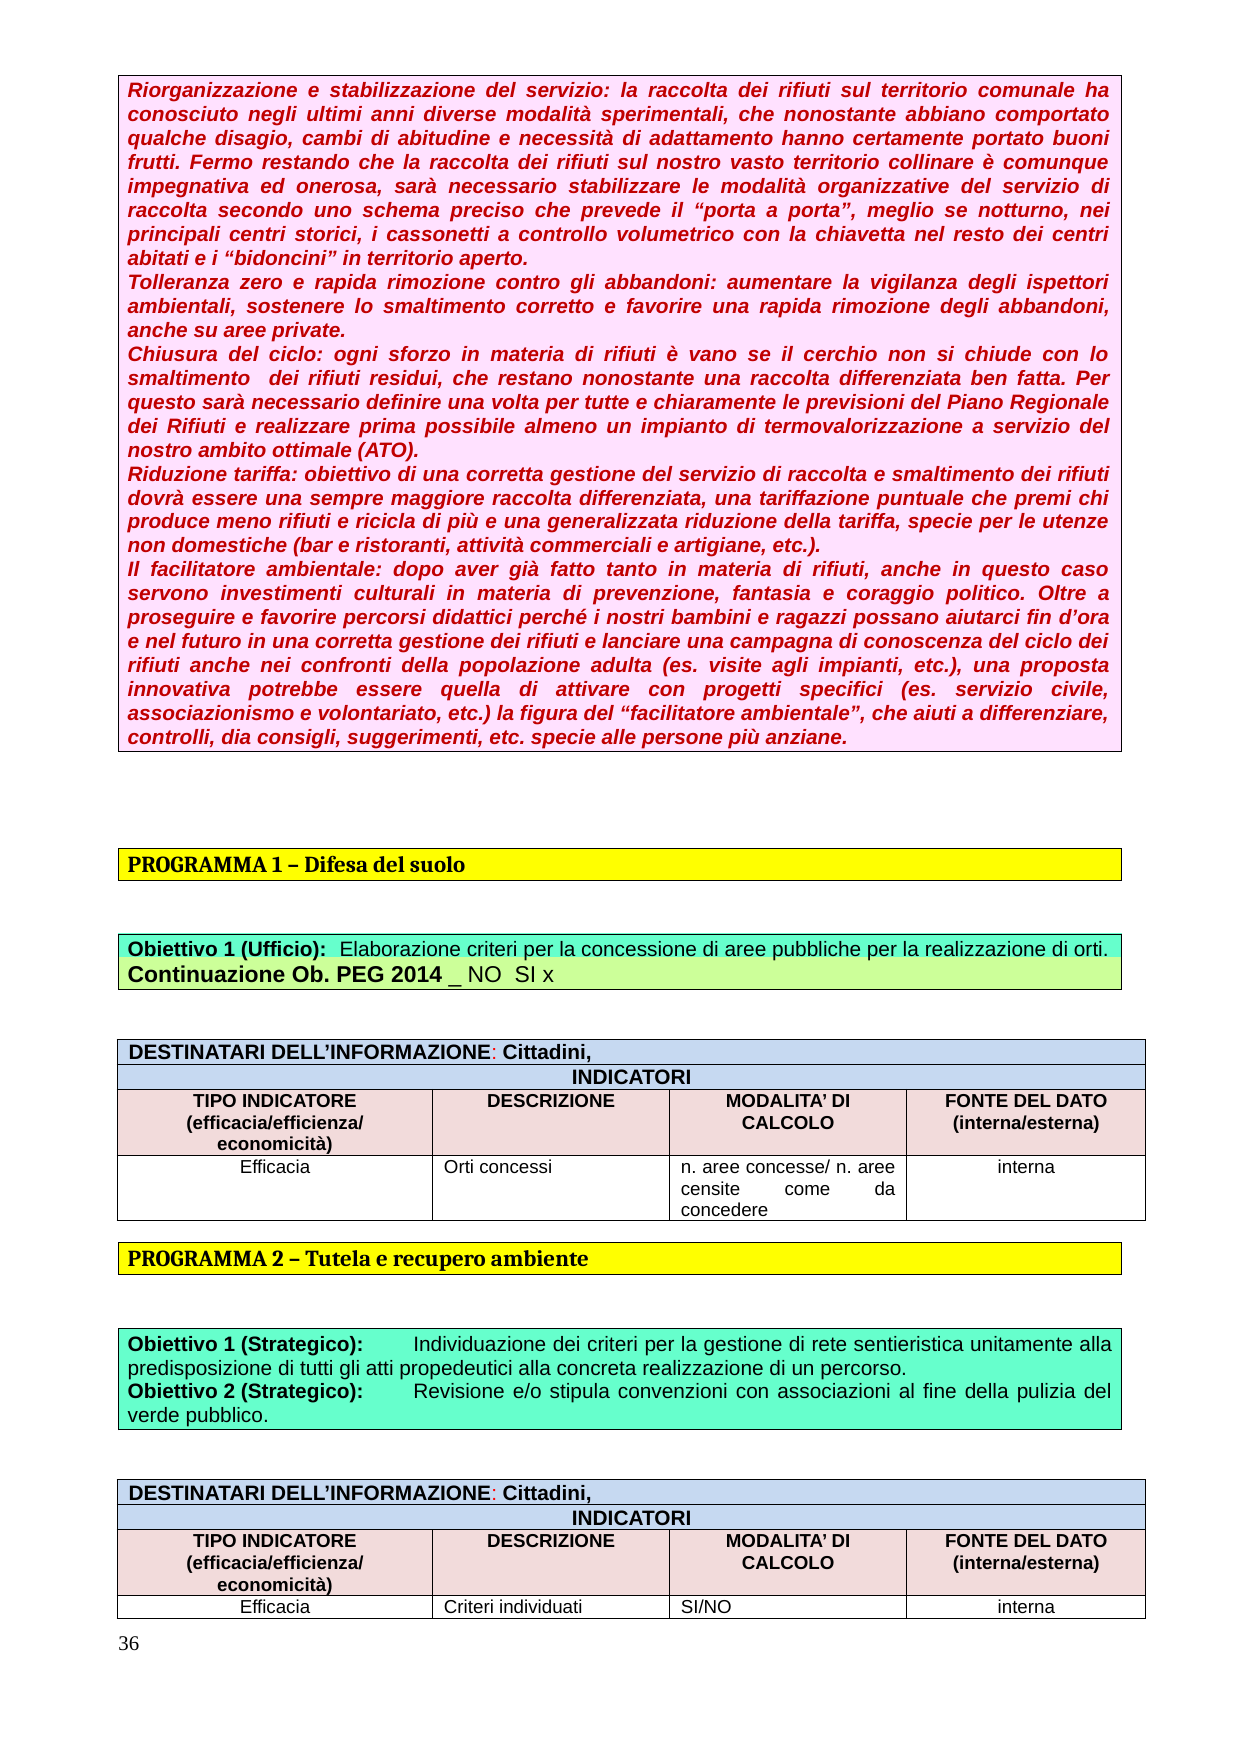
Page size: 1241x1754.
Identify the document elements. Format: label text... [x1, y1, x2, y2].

text Riorganizzazione e stabilizzazione del servizio: la raccolta dei rifiuti sul territorio comunale ha conosciuto negli ultimi anni diverse modalità sperimentali, che nonostante abbiano comportato qualche disagio, cambi di abitudine e necessità di adattamento hanno certamente portato buoni frutti. Fermo restando che la raccolta dei rifiuti sul nostro vasto territorio collinare è comunque impegnativa ed onerosa, sarà necessario stabilizzare le modalità organizzative del servizio di raccolta secondo uno schema preciso che prevede il “porta a porta”, meglio se notturno, nei principali centri storici, i cassonetti a controllo volumetrico con la chiavetta nel resto dei centri abitati e i “bidoncini” in territorio aperto. [119, 76, 1121, 267]
table_cell TIPO INDICATORE (efficacia/efficienza/economicità) [118, 1090, 432, 1155]
table_cell INDICATORI [118, 1505, 1145, 1529]
table_cell Efficacia [118, 1156, 432, 1220]
table_cell DESCRIZIONE [433, 1090, 669, 1155]
table_header DESTINATARI DELL’INFORMAZIONE: Cittadini, [118, 1040, 1145, 1064]
text Obiettivo 1 (Ufficio): Elaborazione criteri per la concessione di aree pubbliche per la realizzazione di orti. [119, 935, 1121, 957]
text Obiettivo 1 (Strategico): Individuazione dei criteri per la gestione di rete sentieristica unitamente alla predisposizione di tutti gli atti propedeutici alla concreta realizzazione di un percorso. [119, 1329, 1121, 1376]
text Chiusura del ciclo: ogni sforzo in materia di rifiuti è vano se il cerchio non si chiude con lo smaltimento dei rifiuti residui, che restano nonostante una raccolta differenziata ben fatta. Per questo sarà necessario definire una volta per tutte e chiaramente le previsioni del Piano Regionale dei Rifiuti e realizzare prima possibile almeno un impianto di termovalorizzazione a servizio del nostro ambito ottimale (ATO). [119, 338, 1121, 458]
table_cell Orti concessi [433, 1156, 669, 1220]
table_cell interna [907, 1596, 1145, 1618]
table_cell FONTE DEL DATO (interna/esterna) [907, 1090, 1145, 1155]
text Obiettivo 2 (Strategico): Revisione e/o stipula convenzioni con associazioni al fine della pulizia del verde pubblico. [119, 1376, 1121, 1429]
text Riduzione tariffa: obiettivo di una corretta gestione del servizio di raccolta e smaltimento dei rifiuti dovrà essere una sempre maggiore raccolta differenziata, una tariffazione puntuale che premi chi produce meno rifiuti e ricicla di più e una generalizzata riduzione della tariffa, specie per le utenze non domestiche (bar e ristoranti, attività commerciali e artigiane, etc.). [119, 458, 1121, 554]
table_cell DESCRIZIONE [433, 1530, 669, 1595]
text Tolleranza zero e rapida rimozione contro gli abbandoni: aumentare la vigilanza degli ispettori ambientali, sostenere lo smaltimento corretto e favorire una rapida rimozione degli abbandoni, anche su aree private. [119, 267, 1121, 338]
text PROGRAMMA 2 – Tutela e recupero ambiente [119, 1243, 1121, 1274]
table_cell TIPO INDICATORE (efficacia/efficienza/economicità) [118, 1530, 432, 1595]
text Il facilitatore ambientale: dopo aver già fatto tanto in materia di rifiuti, anche in questo caso servono investimenti culturali in materia di prevenzione, fantasia e coraggio politico. Oltre a proseguire e favorire percorsi didattici perché i nostri bambini e ragazzi possano aiutarci fin d’ora e nel futuro in una corretta gestione dei rifiuti e lanciare una campagna di conoscenza del ciclo dei rifiuti anche nei confronti della popolazione adulta (es. visite agli impianti, etc.), una proposta innovativa potrebbe essere quella di attivare con progetti specifici (es. servizio civile, associazionismo e volontariato, etc.) la figura del “facilitatore ambientale”, che aiuti a differenziare, controlli, dia consigli, suggerimenti, etc. specie alle persone più anziane. [119, 554, 1121, 751]
table_cell MODALITA’ DI CALCOLO [670, 1530, 906, 1595]
table_cell n. aree concesse/ n. aree censite come da concedere [670, 1156, 906, 1220]
text Continuazione Ob. PEG 2014 _ NO SI x [119, 957, 1121, 989]
table_cell SI/NO [670, 1596, 906, 1618]
table_cell Criteri individuati [433, 1596, 669, 1618]
table_cell Efficacia [118, 1596, 432, 1618]
table_cell MODALITA’ DI CALCOLO [670, 1090, 906, 1155]
table_cell INDICATORI [118, 1065, 1145, 1089]
table_cell interna [907, 1156, 1145, 1220]
table_cell FONTE DEL DATO (interna/esterna) [907, 1530, 1145, 1595]
text PROGRAMMA 1 – Difesa del suolo [119, 849, 1121, 880]
table_header DESTINATARI DELL’INFORMAZIONE: Cittadini, [118, 1480, 1145, 1504]
